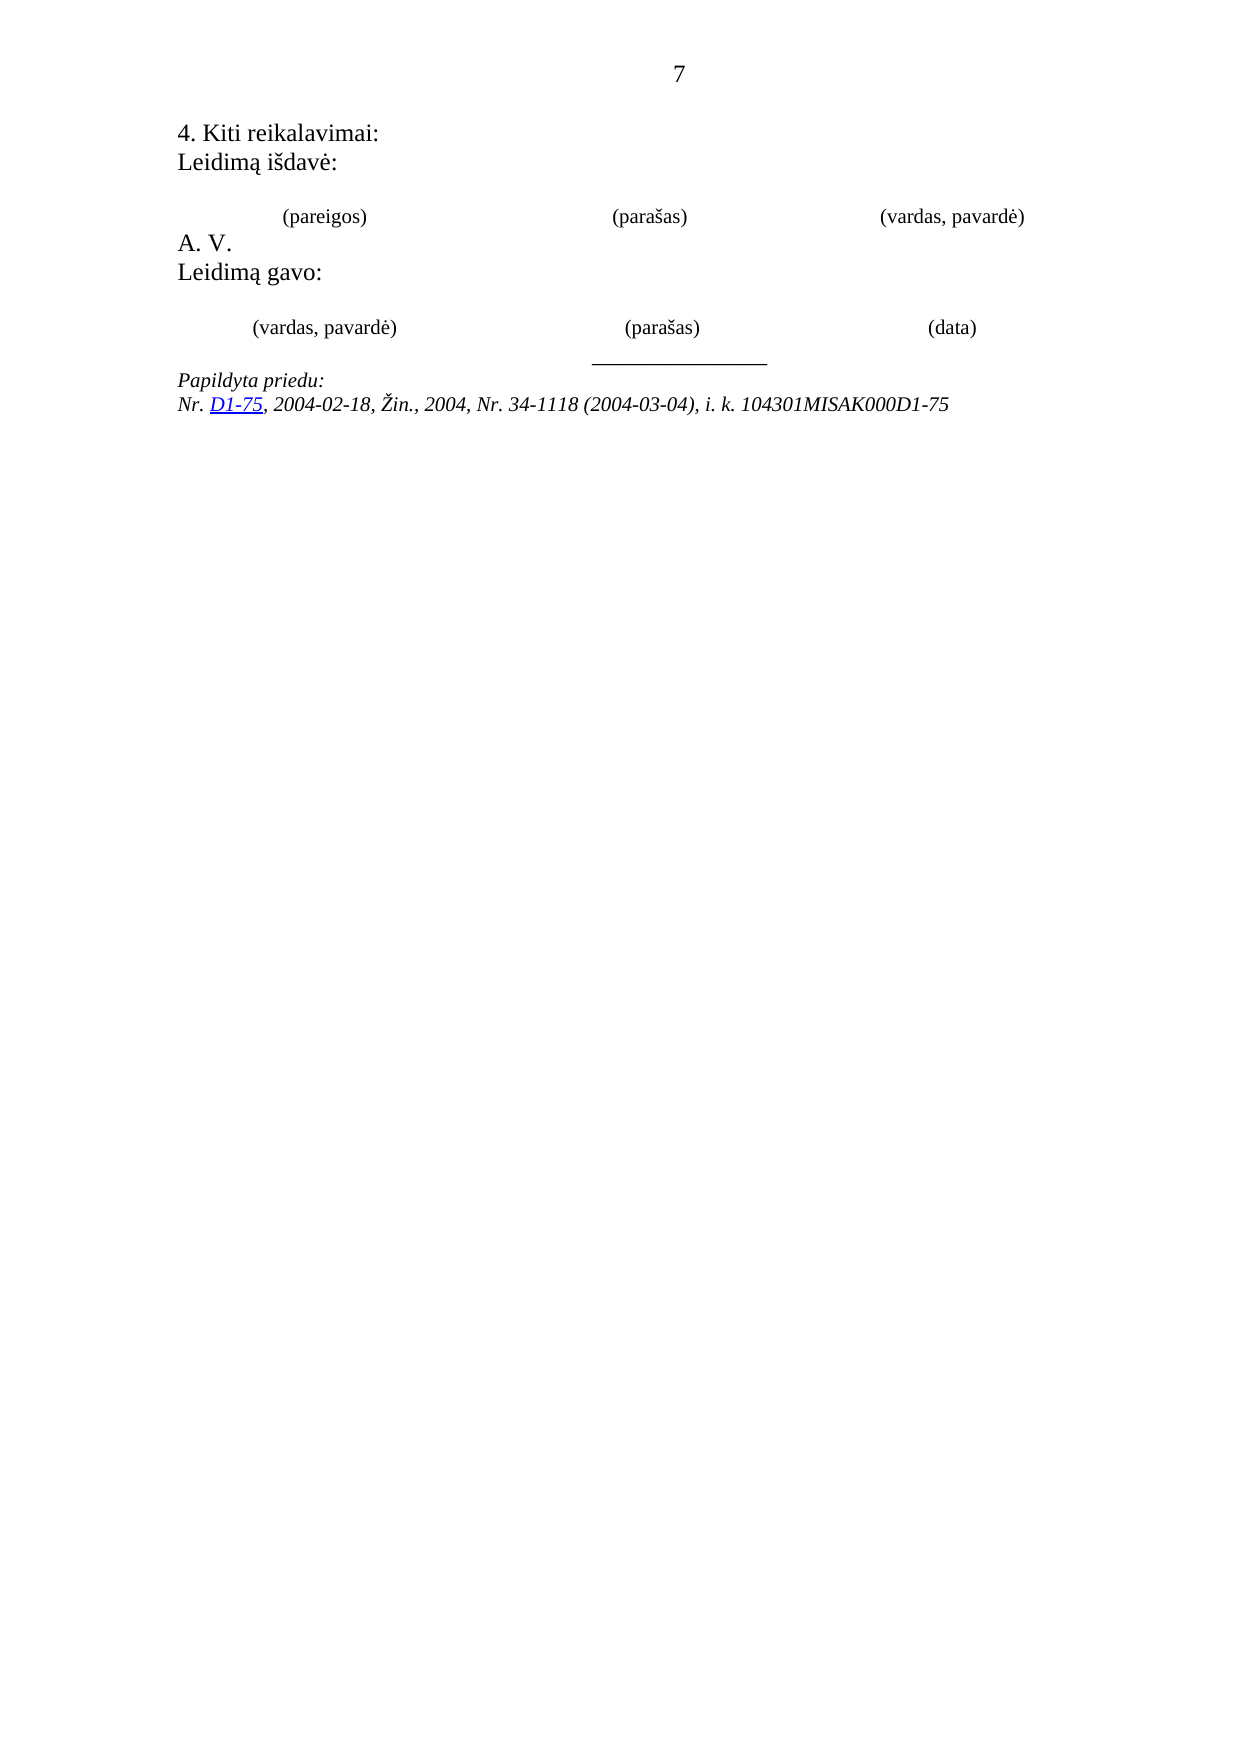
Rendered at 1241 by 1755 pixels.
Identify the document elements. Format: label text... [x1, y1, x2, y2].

text Nr. D1-75, 2004-02-18, Žin., 2004, Nr. 34-1118 (2004-03-04), i. k. 104301MISAK000D1-75 [177, 392, 1181, 416]
text (vardas, pavardė) (parašas) (data) [177, 315, 1181, 339]
text Leidimą išdavė: [177, 147, 1181, 176]
text 4. Kiti reikalavimai: [177, 118, 1181, 147]
text ______________ [177, 339, 1181, 367]
text Leidimą gavo: [177, 257, 1181, 286]
text Papildyta priedu: [177, 367, 1181, 392]
text (pareigos) (parašas) (vardas, pavardė) [177, 204, 1181, 228]
text A. V. [177, 228, 1181, 257]
